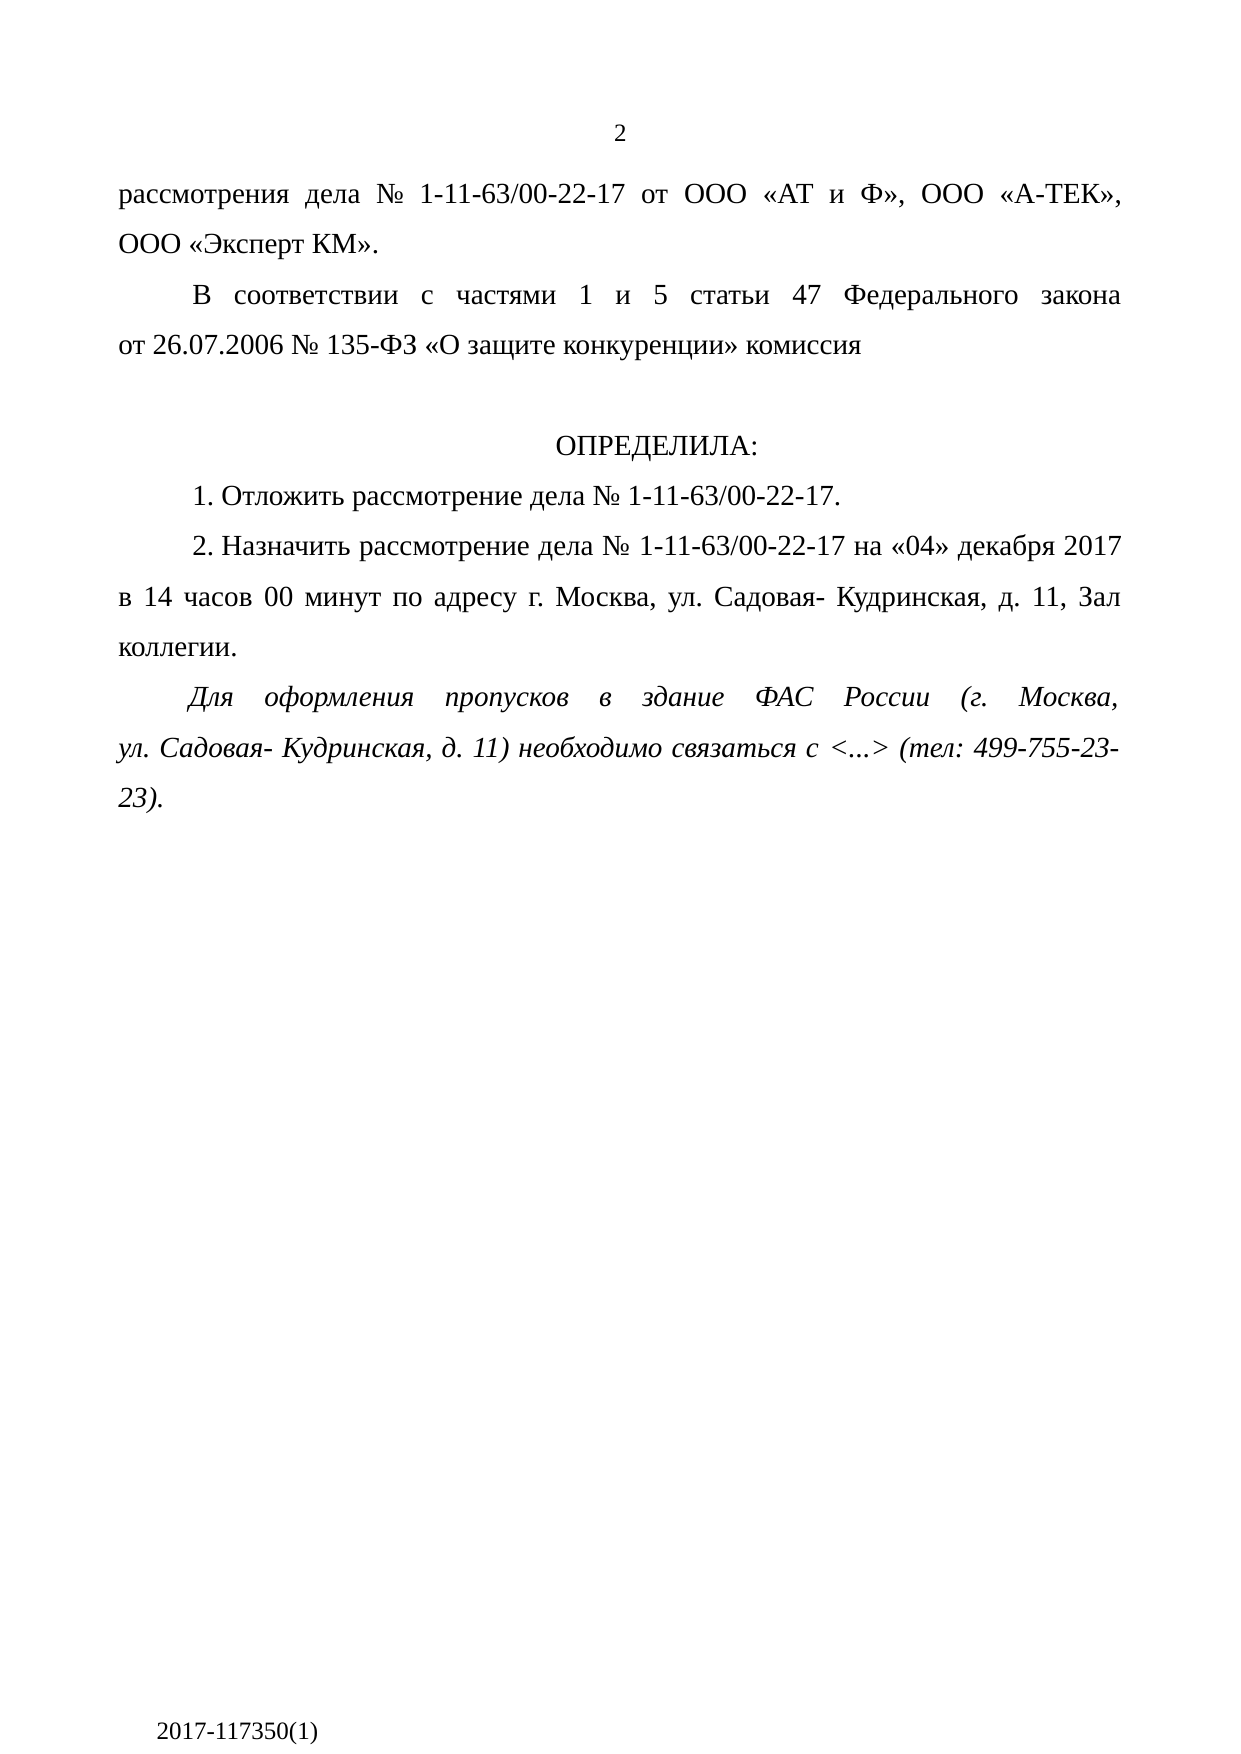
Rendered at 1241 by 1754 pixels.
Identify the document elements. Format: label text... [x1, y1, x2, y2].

text Для оформления пропусков в здание ФАС России (г. Москва, ул. Садовая- Кудринская, д. 11) необходимо связаться с <...> (тел: 499-755-23-23). [118, 679, 1122, 814]
text ОПРЕДЕЛИЛА: [118, 428, 1122, 461]
text рассмотрения дела № 1-11-63/00-22-17 от ООО «АТ и Ф», ООО «А-ТЕК», ООО «Эксперт КМ». [118, 176, 1122, 260]
text В соответствии с частями 1 и 5 статьи 47 Федерального закона от 26.07.2006 № 135-ФЗ «О защите конкуренции» комиссия [118, 277, 1122, 361]
text 2. Назначить рассмотрение дела № 1-11-63/00-22-17 на «04» декабря 2017 в 14 часов 00 минут по адресу г. Москва, ул. Садовая- Кудринская, д. 11, Зал коллегии. [118, 528, 1122, 663]
text 1. Отложить рассмотрение дела № 1-11-63/00-22-17. [118, 478, 1122, 512]
